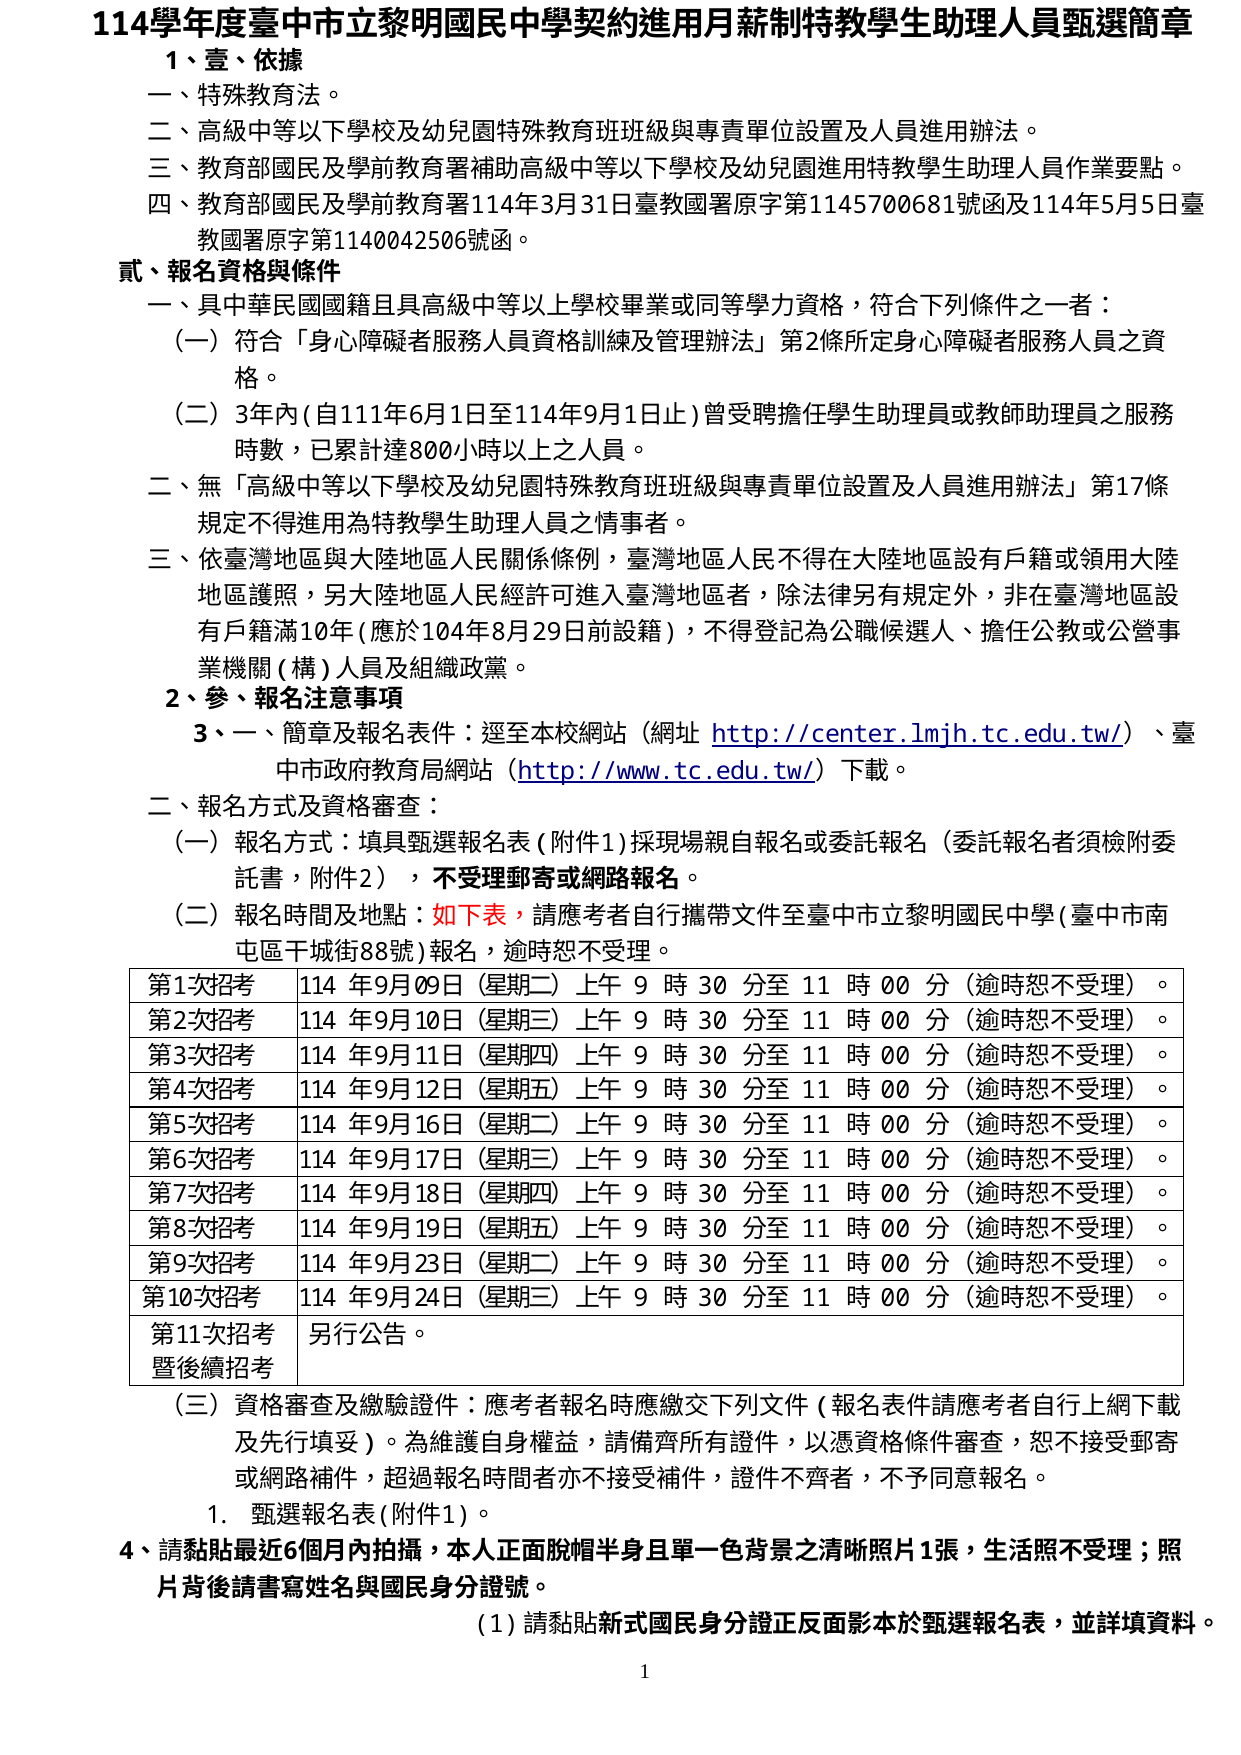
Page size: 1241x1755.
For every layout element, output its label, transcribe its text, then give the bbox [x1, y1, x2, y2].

text （一）報名方式：填具甄選報名表(附件1)採現場親自報名或委託報名（委託報名者須檢附委託書，附件2），不受理郵寄或網路報名。 [159, 823, 1182, 895]
table_cell 114 年9月18日（星期四）上午 9 時 30 分至 11 時 00 分（逾時恕不受理）。 [298, 1177, 1183, 1210]
subtitle 一、簡章及報名表件：逕至本校網站（網址 http://center.lmjh.tc.edu.tw/）、臺中市政府教育局網站（http://www.tc.edu.tw/）下載。 [193, 714, 1211, 786]
text （二）3年內(自111年6月1日至114年9月1日止)曾受聘擔任學生助理員或教師助理員之服務時數，已累計達800小時以上之人員。 [159, 394, 1182, 467]
text （三）資格審查及繳驗證件：應考者報名時應繳交下列文件(報名表件請應考者自行上網下載及先行填妥)。為維護自身權益，請備齊所有證件，以憑資格條件審查，恕不接受郵寄或網路補件，超過報名時間者亦不接受補件，證件不齊者，不予同意報名。 [159, 1386, 1182, 1494]
table_cell 114 年9月16日（星期二）上午 9 時 30 分至 11 時 00 分（逾時恕不受理）。 [298, 1108, 1183, 1141]
subtitle 壹、依據 [164, 44, 1211, 76]
table_cell 114 年9月17日（星期三）上午 9 時 30 分至 11 時 00 分（逾時恕不受理）。 [298, 1142, 1183, 1176]
text 三、依臺灣地區與大陸地區人民關係條例，臺灣地區人民不得在大陸地區設有戶籍或領用大陸地區護照，另大陸地區人民經許可進入臺灣地區者，除法律另有規定外，非在臺灣地區設有戶籍滿10年(應於104年8月29日前設籍)，不得登記為公職候選人、擔任公教或公營事業機關(構)人員及組織政黨。 [147, 539, 1182, 684]
table_cell 114 年9月23日（星期二）上午 9 時 30 分至 11 時 00 分（逾時恕不受理）。 [298, 1246, 1183, 1280]
table_cell 114 年9月24日（星期三）上午 9 時 30 分至 11 時 00 分（逾時恕不受理）。 [298, 1281, 1183, 1314]
table_cell 第2次招考 [130, 1003, 297, 1037]
text （一）符合「身心障礙者服務人員資格訓練及管理辦法」第2條所定身心障礙者服務人員之資格。 [159, 322, 1182, 394]
table_header 第1次招考 [130, 969, 297, 1002]
table_header 114 年9月09日（星期二）上午 9 時 30 分至 11 時 00 分（逾時恕不受理）。 [298, 969, 1183, 1002]
subtitle 請黏貼最近6個月內拍攝，本人正面脫帽半身且單一色背景之清晰照片1張，生活照不受理；照片背後請書寫姓名與國民身分證號。 [119, 1531, 1182, 1603]
list 請黏貼新式國民身分證正反面影本於甄選報名表，並詳填資料。 [473, 1603, 1211, 1639]
table_cell 第4次招考 [130, 1073, 297, 1106]
subtitle 參、報名注意事項 [164, 684, 1211, 714]
table_cell 第8次招考 [130, 1211, 297, 1245]
table_cell 114 年9月11日（星期四）上午 9 時 30 分至 11 時 00 分（逾時恕不受理）。 [298, 1038, 1183, 1072]
table_cell 另行公告。 [298, 1316, 1183, 1385]
table_cell 114 年9月12日（星期五）上午 9 時 30 分至 11 時 00 分（逾時恕不受理）。 [298, 1073, 1183, 1106]
list 甄選報名表(附件1)。 [206, 1494, 1211, 1531]
text 貳、報名資格與條件 [74, 260, 886, 286]
table_cell 第9次招考 [130, 1246, 297, 1280]
table_cell 第5次招考 [130, 1108, 297, 1141]
text （二）報名時間及地點：如下表，請應考者自行攜帶文件至臺中市立黎明國民中學(臺中市南屯區干城街88號)報名，逾時恕不受理。 [159, 895, 1182, 968]
text 一、特殊教育法。 [147, 76, 1211, 112]
text 二、無「高級中等以下學校及幼兒園特殊教育班班級與專責單位設置及人員進用辦法」第17條規定不得進用為特教學生助理人員之情事者。 [147, 467, 1182, 539]
text 二、報名方式及資格審查： [147, 786, 1211, 823]
subtitle 114學年度臺中市立黎明國民中學契約進用月薪制特教學生助理人員甄選簡章 [74, 0, 1211, 44]
text 二、高級中等以下學校及幼兒園特殊教育班班級與專責單位設置及人員進用辦法。 [147, 112, 1211, 148]
table_cell 第11次招考 暨後續招考 [130, 1316, 297, 1385]
table_cell 114 年9月19日（星期五）上午 9 時 30 分至 11 時 00 分（逾時恕不受理）。 [298, 1211, 1183, 1245]
table_cell 第7次招考 [130, 1177, 297, 1210]
table_cell 第3次招考 [130, 1038, 297, 1072]
text 一、具中華民國國籍且具高級中等以上學校畢業或同等學力資格，符合下列條件之一者： [147, 286, 1211, 322]
text 三、教育部國民及學前教育署補助高級中等以下學校及幼兒園進用特教學生助理人員作業要點。四、教育部國民及學前教育署114年3月31日臺教國署原字第1145700681號函及114年5月5日臺 [147, 148, 1207, 221]
table_cell 第10次招考 [130, 1281, 297, 1314]
table_cell 114 年9月10日（星期三）上午 9 時 30 分至 11 時 00 分（逾時恕不受理）。 [298, 1003, 1183, 1037]
text 教國署原字第1140042506號函。 [197, 221, 1211, 257]
table_cell 第6次招考 [130, 1142, 297, 1176]
